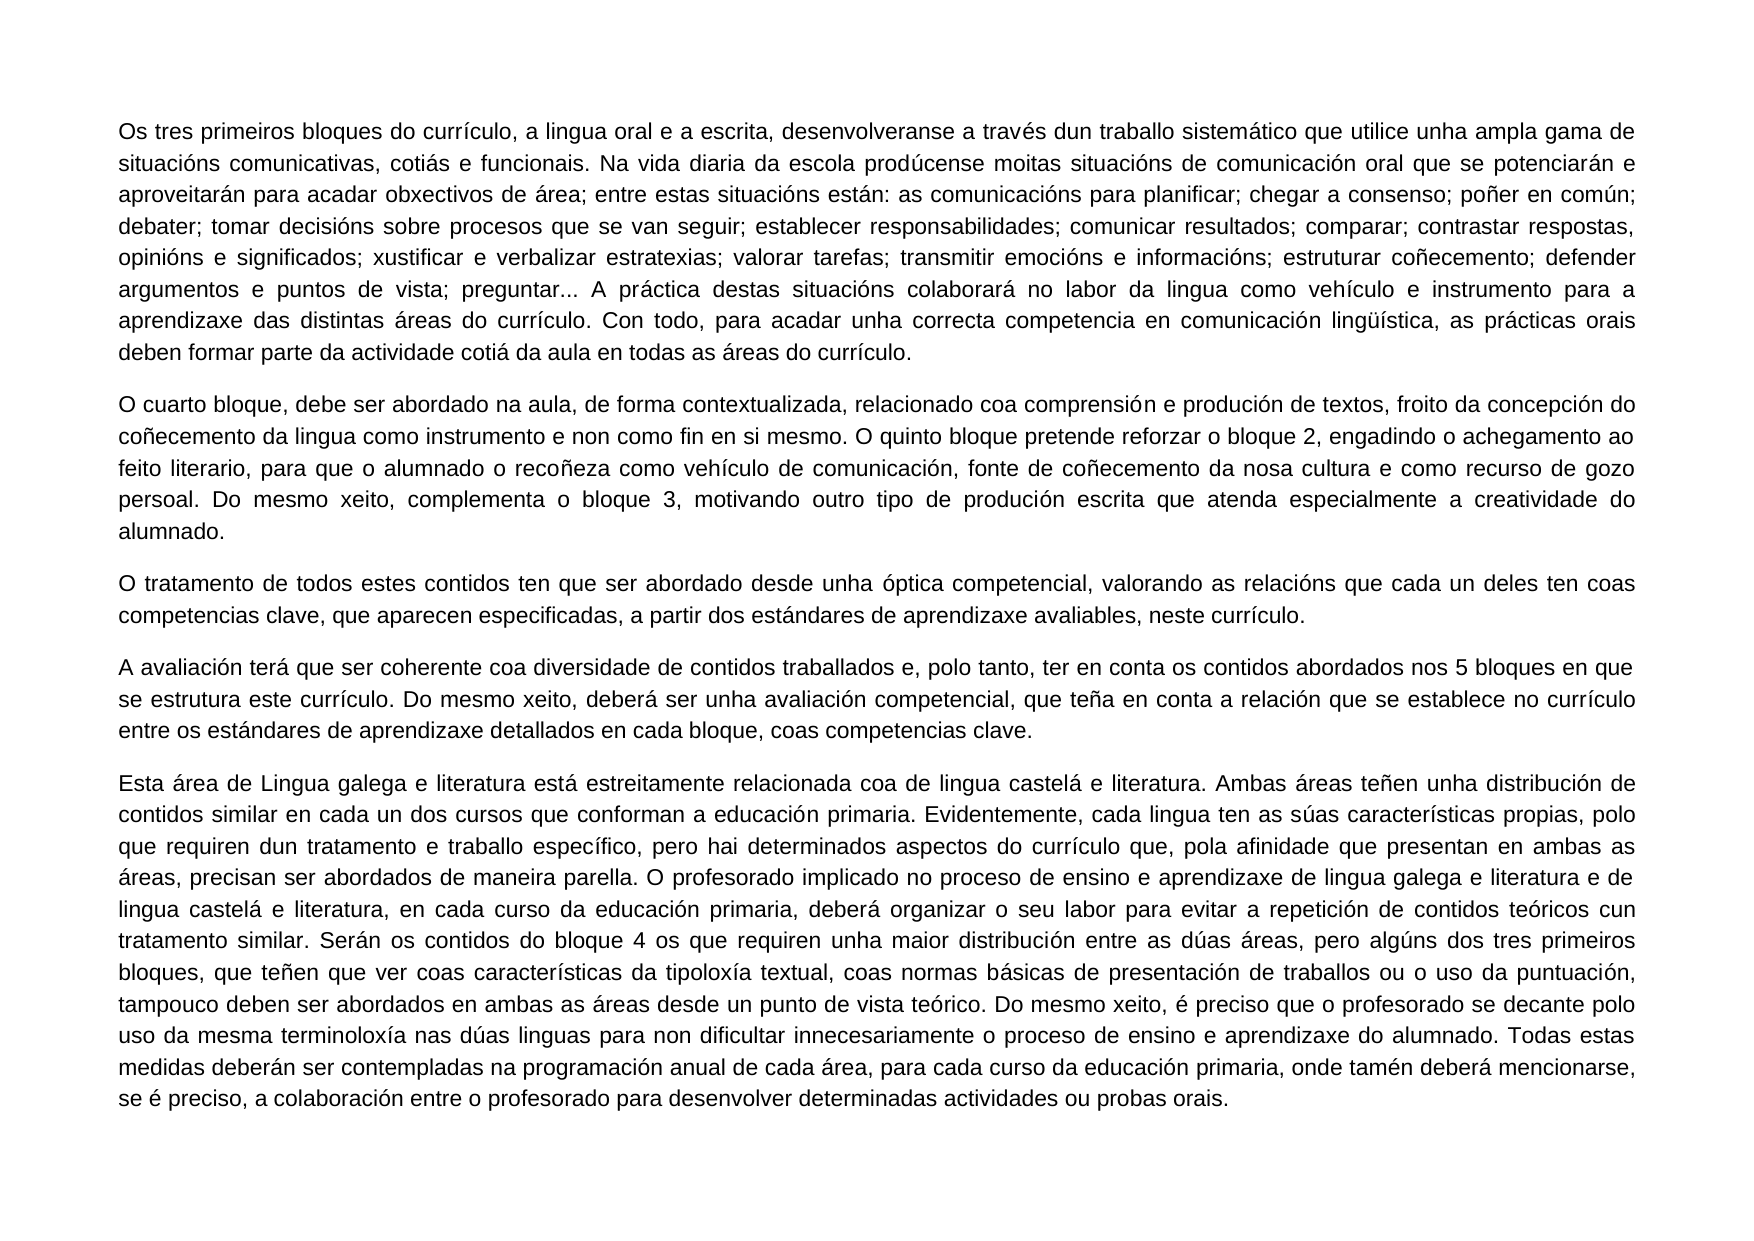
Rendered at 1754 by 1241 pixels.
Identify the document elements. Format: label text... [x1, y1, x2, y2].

text A avaliación terá que ser coherente coa diversidade de contidos traballados e, polo tanto, ter en conta os contidos abordados nos 5 bloques en que se estrutura este currículo. Do mesmo xeito, deberá ser unha avaliación competencial, que teña en conta a relación que se establece no currículo entre os estándares de aprendizaxe detallados en cada bloque, coas competencias clave. [118, 654, 1636, 743]
text O tratamento de todos estes contidos ten que ser abordado desde unha óptica competencial, valorando as relacións que cada un deles ten coas competencias clave, que aparecen especificadas, a partir dos estándares de aprendizaxe avaliables, neste currículo. [118, 570, 1636, 628]
text O cuarto bloque, debe ser abordado na aula, de forma contextualizada, relacionado coa comprensión e produción de textos, froito da concepción do coñecemento da lingua como instrumento e non como fin en si mesmo. O quinto bloque pretende reforzar o bloque 2, engadindo o achegamento ao feito literario, para que o alumnado o recoñeza como vehículo de comunicación, fonte de coñecemento da nosa cultura e como recurso de gozo persoal. Do mesmo xeito, complementa o bloque 3, motivando outro tipo de produción escrita que atenda especialmente a creatividade do alumnado. [118, 391, 1636, 544]
text Os tres primeiros bloques do currículo, a lingua oral e a escrita, desenvolveranse a través dun traballo sistemático que utilice unha ampla gama de situacións comunicativas, cotiás e funcionais. Na vida diaria da escola prodúcense moitas situacións de comunicación oral que se potenciarán e aproveitarán para acadar obxectivos de área; entre estas situacións están: as comunicacións para planificar; chegar a consenso; poñer en común; debater; tomar decisións sobre procesos que se van seguir; establecer responsabilidades; comunicar resultados; comparar; contrastar respostas, opinións e significados; xustificar e verbalizar estratexias; valorar tarefas; transmitir emocións e informacións; estruturar coñecemento; defender argumentos e puntos de vista; preguntar... A práctica destas situacións colaborará no labor da lingua como vehículo e instrumento para a aprendizaxe das distintas áreas do currículo. Con todo, para acadar unha correcta competencia en comunicación lingüística, as prácticas orais deben formar parte da actividade cotiá da aula en todas as áreas do currículo. [118, 118, 1636, 365]
text Esta área de Lingua galega e literatura está estreitamente relacionada coa de lingua castelá e literatura. Ambas áreas teñen unha distribución de contidos similar en cada un dos cursos que conforman a educación primaria. Evidentemente, cada lingua ten as súas características propias, polo que requiren dun tratamento e traballo específico, pero hai determinados aspectos do currículo que, pola afinidade que presentan en ambas as áreas, precisan ser abordados de maneira parella. O profesorado implicado no proceso de ensino e aprendizaxe de lingua galega e literatura e de lingua castelá e literatura, en cada curso da educación primaria, deberá organizar o seu labor para evitar a repetición de contidos teóricos cun tratamento similar. Serán os contidos do bloque 4 os que requiren unha maior distribución entre as dúas áreas, pero algúns dos tres primeiros bloques, que teñen que ver coas características da tipoloxía textual, coas normas básicas de presentación de traballos ou o uso da puntuación, tampouco deben ser abordados en ambas as áreas desde un punto de vista teórico. Do mesmo xeito, é preciso que o profesorado se decante polo uso da mesma terminoloxía nas dúas linguas para non dificultar innecesariamente o proceso de ensino e aprendizaxe do alumnado. Todas estas medidas deberán ser contempladas na programación anual de cada área, para cada curso da educación primaria, onde tamén deberá mencionarse, se é preciso, a colaboración entre o profesorado para desenvolver determinadas actividades ou probas orais. [118, 769, 1636, 1112]
